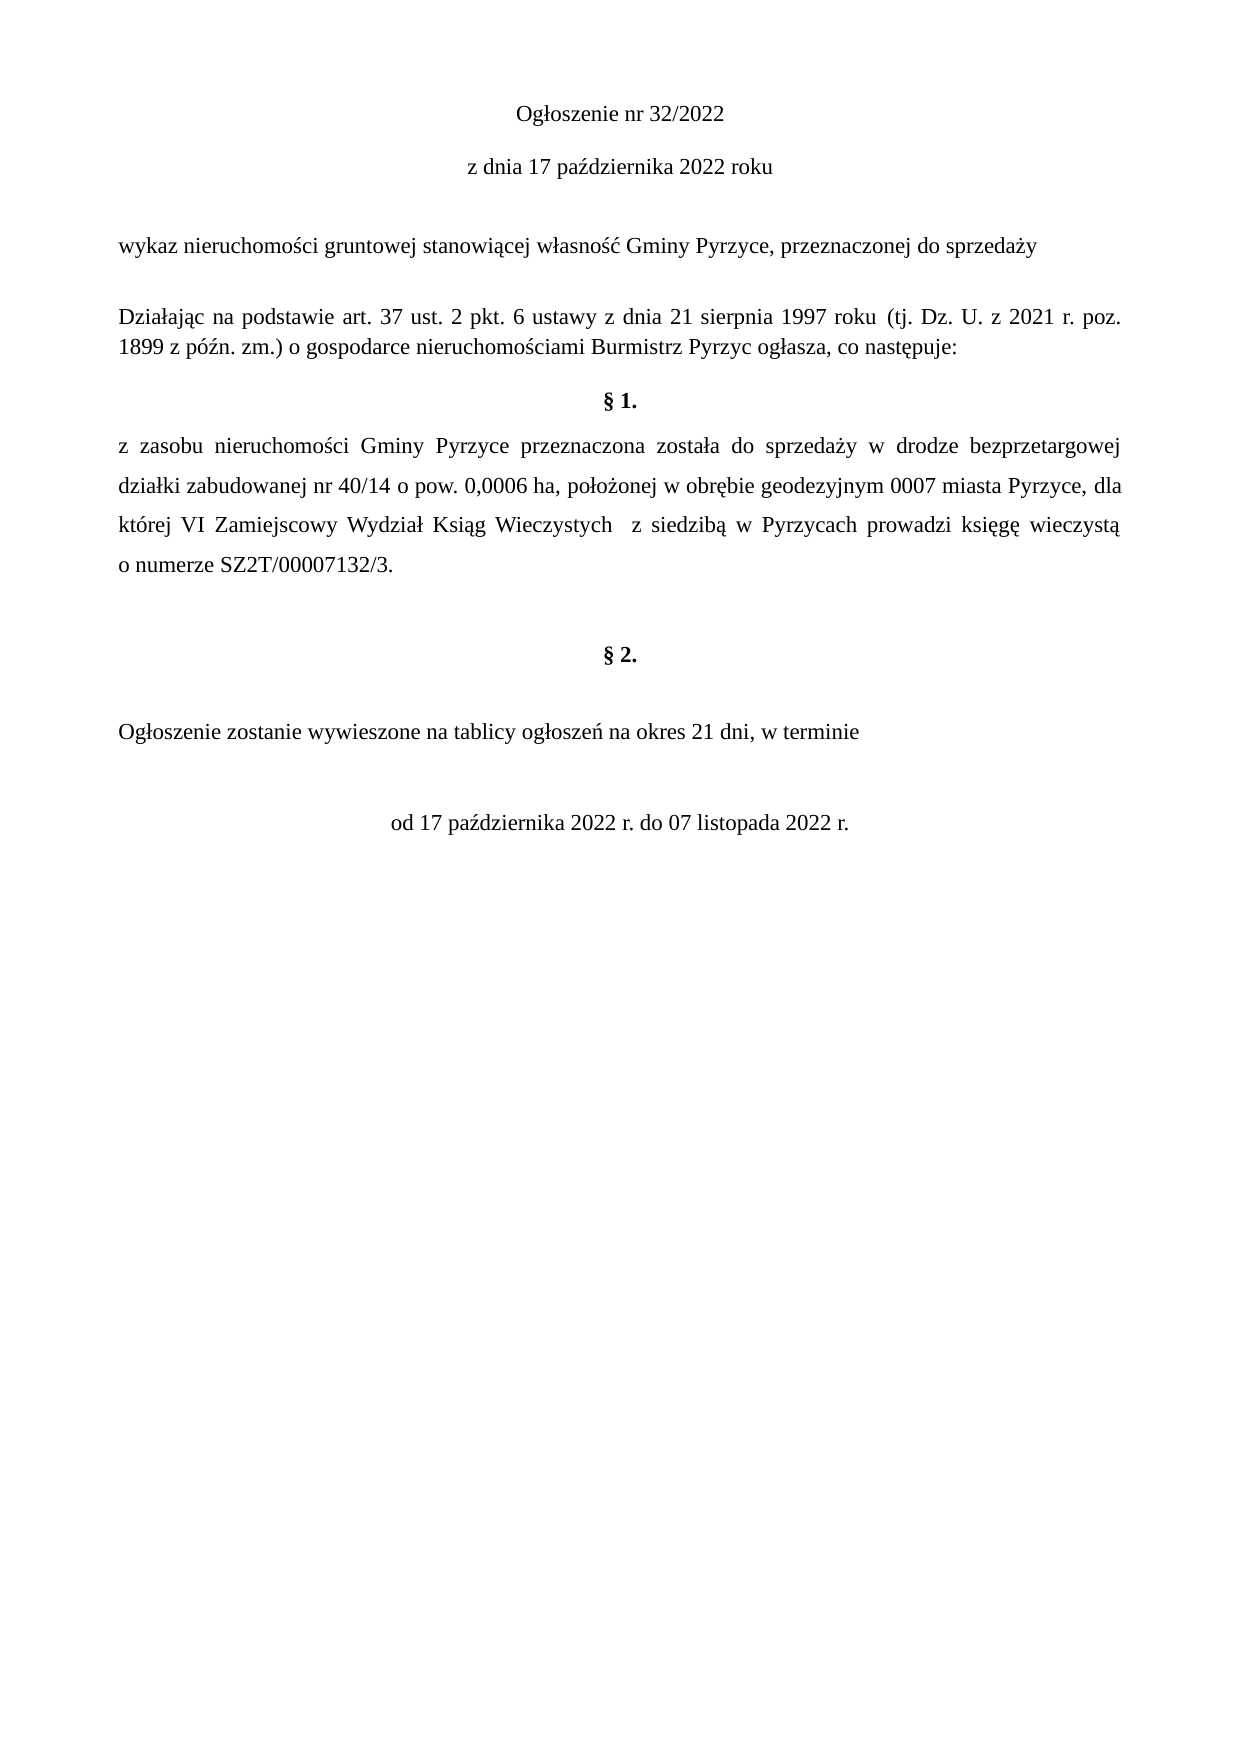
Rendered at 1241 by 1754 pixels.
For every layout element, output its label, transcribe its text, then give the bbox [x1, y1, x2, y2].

text § 1. [118, 387, 1122, 413]
text Ogłoszenie nr 32/2022 [118, 100, 1122, 127]
text z dnia 17 października 2022 roku [118, 153, 1122, 179]
text Ogłoszenie zostanie wywieszone na tablicy ogłoszeń na okres 21 dni, w terminie [118, 718, 1122, 744]
text z zasobu nieruchomości Gminy Pyrzyce przeznaczona została do sprzedaży w drodze bezprzetargowej działki zabudowanej nr 40/14 o pow. 0,0006 ha, położonej w obrębie geodezyjnym 0007 miasta Pyrzyce, dla której VI Zamiejscowy Wydział Ksiąg Wieczystych z siedzibą w Pyrzycach prowadzi księgę wieczystą o numerze SZ2T/00007132/3. [118, 432, 1122, 577]
text Działając na podstawie art. 37 ust. 2 pkt. 6 ustawy z dnia 21 sierpnia 1997 roku (tj. Dz. U. z 2021 r. poz. 1899 z późn. zm.) o gospodarce nieruchomościami Burmistrz Pyrzyc ogłasza, co następuje: [118, 303, 1122, 359]
text od 17 października 2022 r. do 07 listopada 2022 r. [118, 809, 1122, 835]
text wykaz nieruchomości gruntowej stanowiącej własność Gminy Pyrzyce, przeznaczonej do sprzedaży [118, 232, 1122, 258]
text § 2. [118, 642, 1122, 668]
